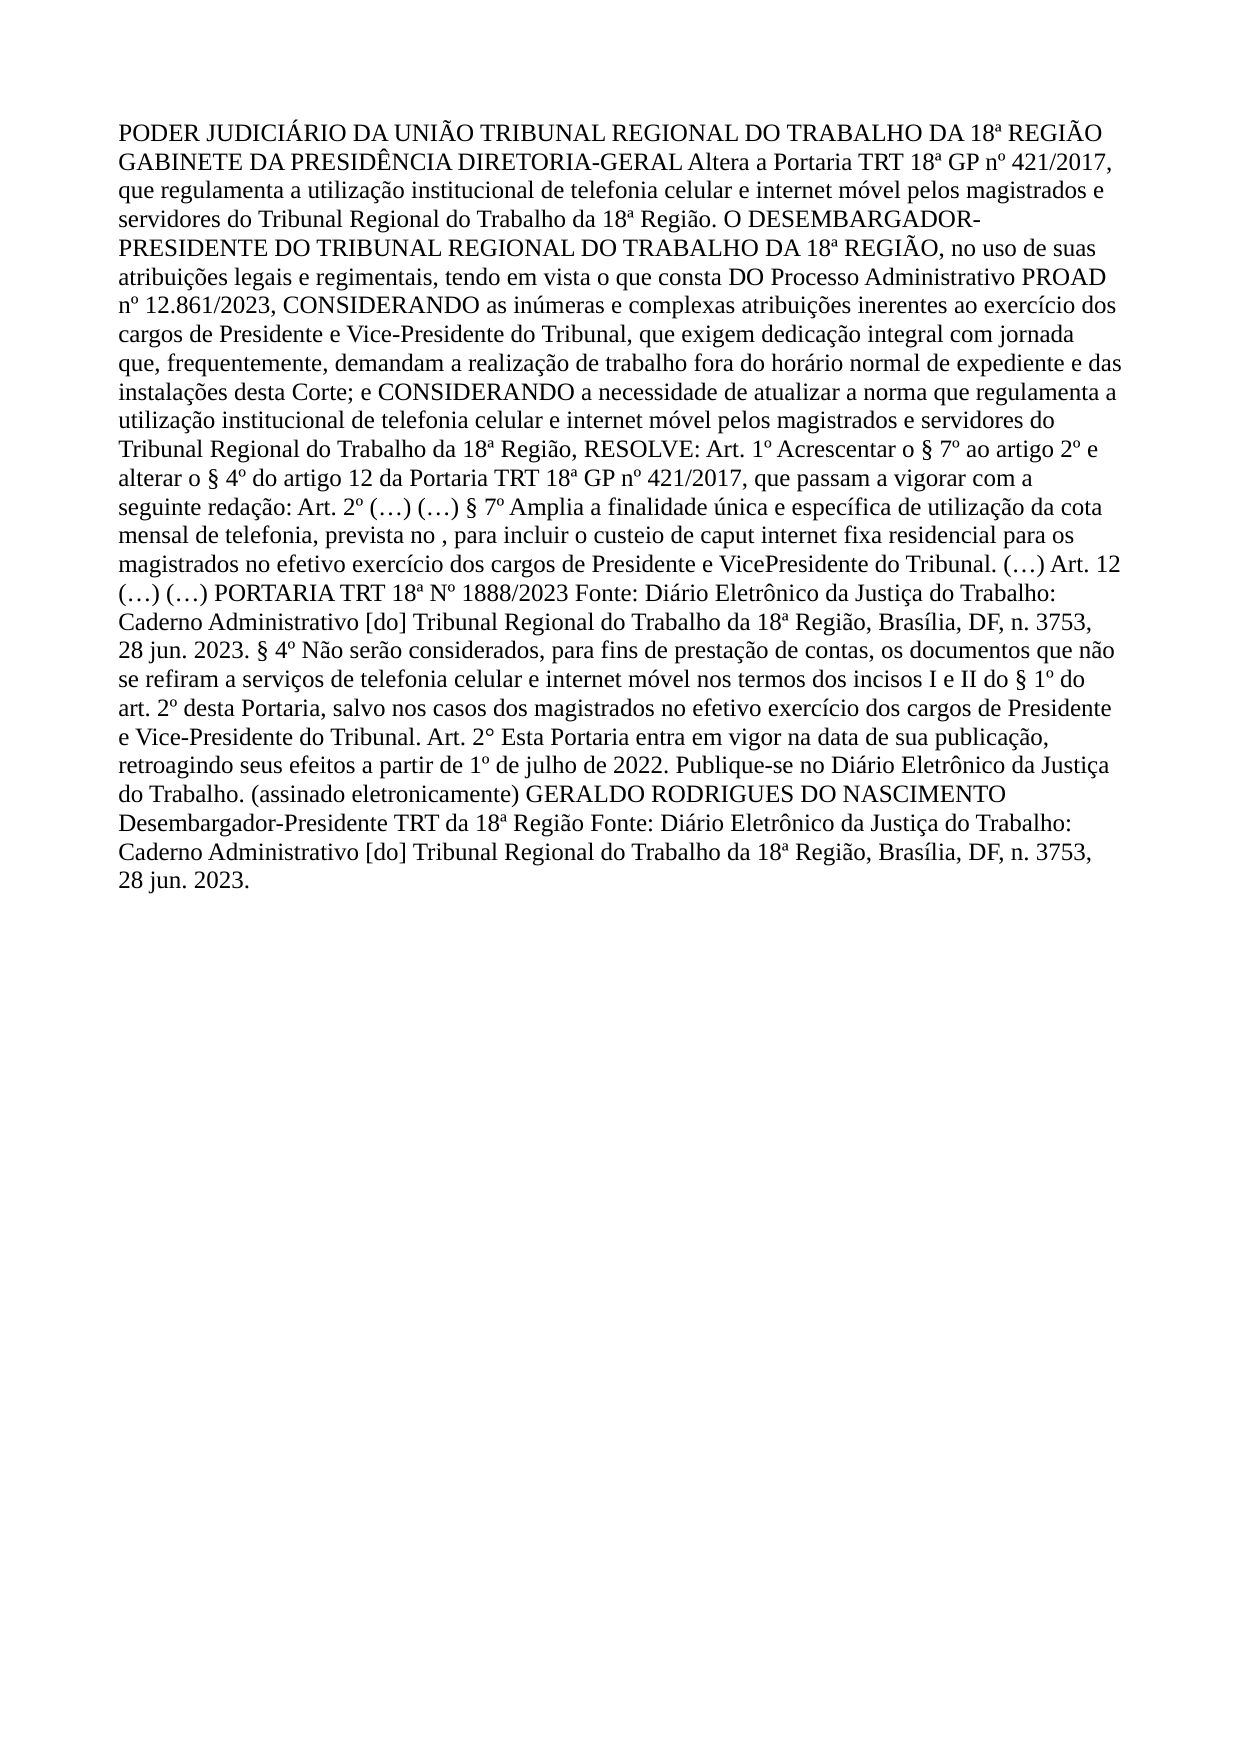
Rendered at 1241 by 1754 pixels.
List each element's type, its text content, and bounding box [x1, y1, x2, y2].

text PODER JUDICIÁRIO DA UNIÃO TRIBUNAL REGIONAL DO TRABALHO DA 18ª REGIÃO GABINETE DA PRESIDÊNCIA DIRETORIA-GERAL Altera a Portaria TRT 18ª GP nº 421/2017, que regulamenta a utilização institucional de telefonia celular e internet móvel pelos magistrados e servidores do Tribunal Regional do Trabalho da 18ª Região. O DESEMBARGADOR-PRESIDENTE DO TRIBUNAL REGIONAL DO TRABALHO DA 18ª REGIÃO, no uso de suas atribuições legais e regimentais, tendo em vista o que consta DO Processo Administrativo PROAD nº 12.861/2023, CONSIDERANDO as inúmeras e complexas atribuições inerentes ao exercício dos cargos de Presidente e Vice-Presidente do Tribunal, que exigem dedicação integral com jornada que, frequentemente, demandam a realização de trabalho fora do horário normal de expediente e das instalações desta Corte; e CONSIDERANDO a necessidade de atualizar a norma que regulamenta a utilização institucional de telefonia celular e internet móvel pelos magistrados e servidores do Tribunal Regional do Trabalho da 18ª Região, RESOLVE: Art. 1º Acrescentar o § 7º ao artigo 2º e alterar o § 4º do artigo 12 da Portaria TRT 18ª GP nº 421/2017, que passam a vigorar com a seguinte redação: Art. 2º (…) (…) § 7º Amplia a finalidade única e específica de utilização da cota mensal de telefonia, prevista no , para incluir o custeio de caput internet fixa residencial para os magistrados no efetivo exercício dos cargos de Presidente e VicePresidente do Tribunal. (…) Art. 12 (…) (…) PORTARIA TRT 18ª Nº 1888/2023 Fonte: Diário Eletrônico da Justiça do Trabalho: Caderno Administrativo [do] Tribunal Regional do Trabalho da 18ª Região, Brasília, DF, n. 3753, 28 jun. 2023. § 4º Não serão considerados, para fins de prestação de contas, os documentos que não se refiram a serviços de telefonia celular e internet móvel nos termos dos incisos I e II do § 1º do art. 2º desta Portaria, salvo nos casos dos magistrados no efetivo exercício dos cargos de Presidente e Vice-Presidente do Tribunal. Art. 2° Esta Portaria entra em vigor na data de sua publicação, retroagindo seus efeitos a partir de 1º de julho de 2022. Publique-se no Diário Eletrônico da Justiça do Trabalho. (assinado eletronicamente) GERALDO RODRIGUES DO NASCIMENTO Desembargador-Presidente TRT da 18ª Região Fonte: Diário Eletrônico da Justiça do Trabalho: Caderno Administrativo [do] Tribunal Regional do Trabalho da 18ª Região, Brasília, DF, n. 3753, 28 jun. 2023. [118, 118, 1122, 894]
